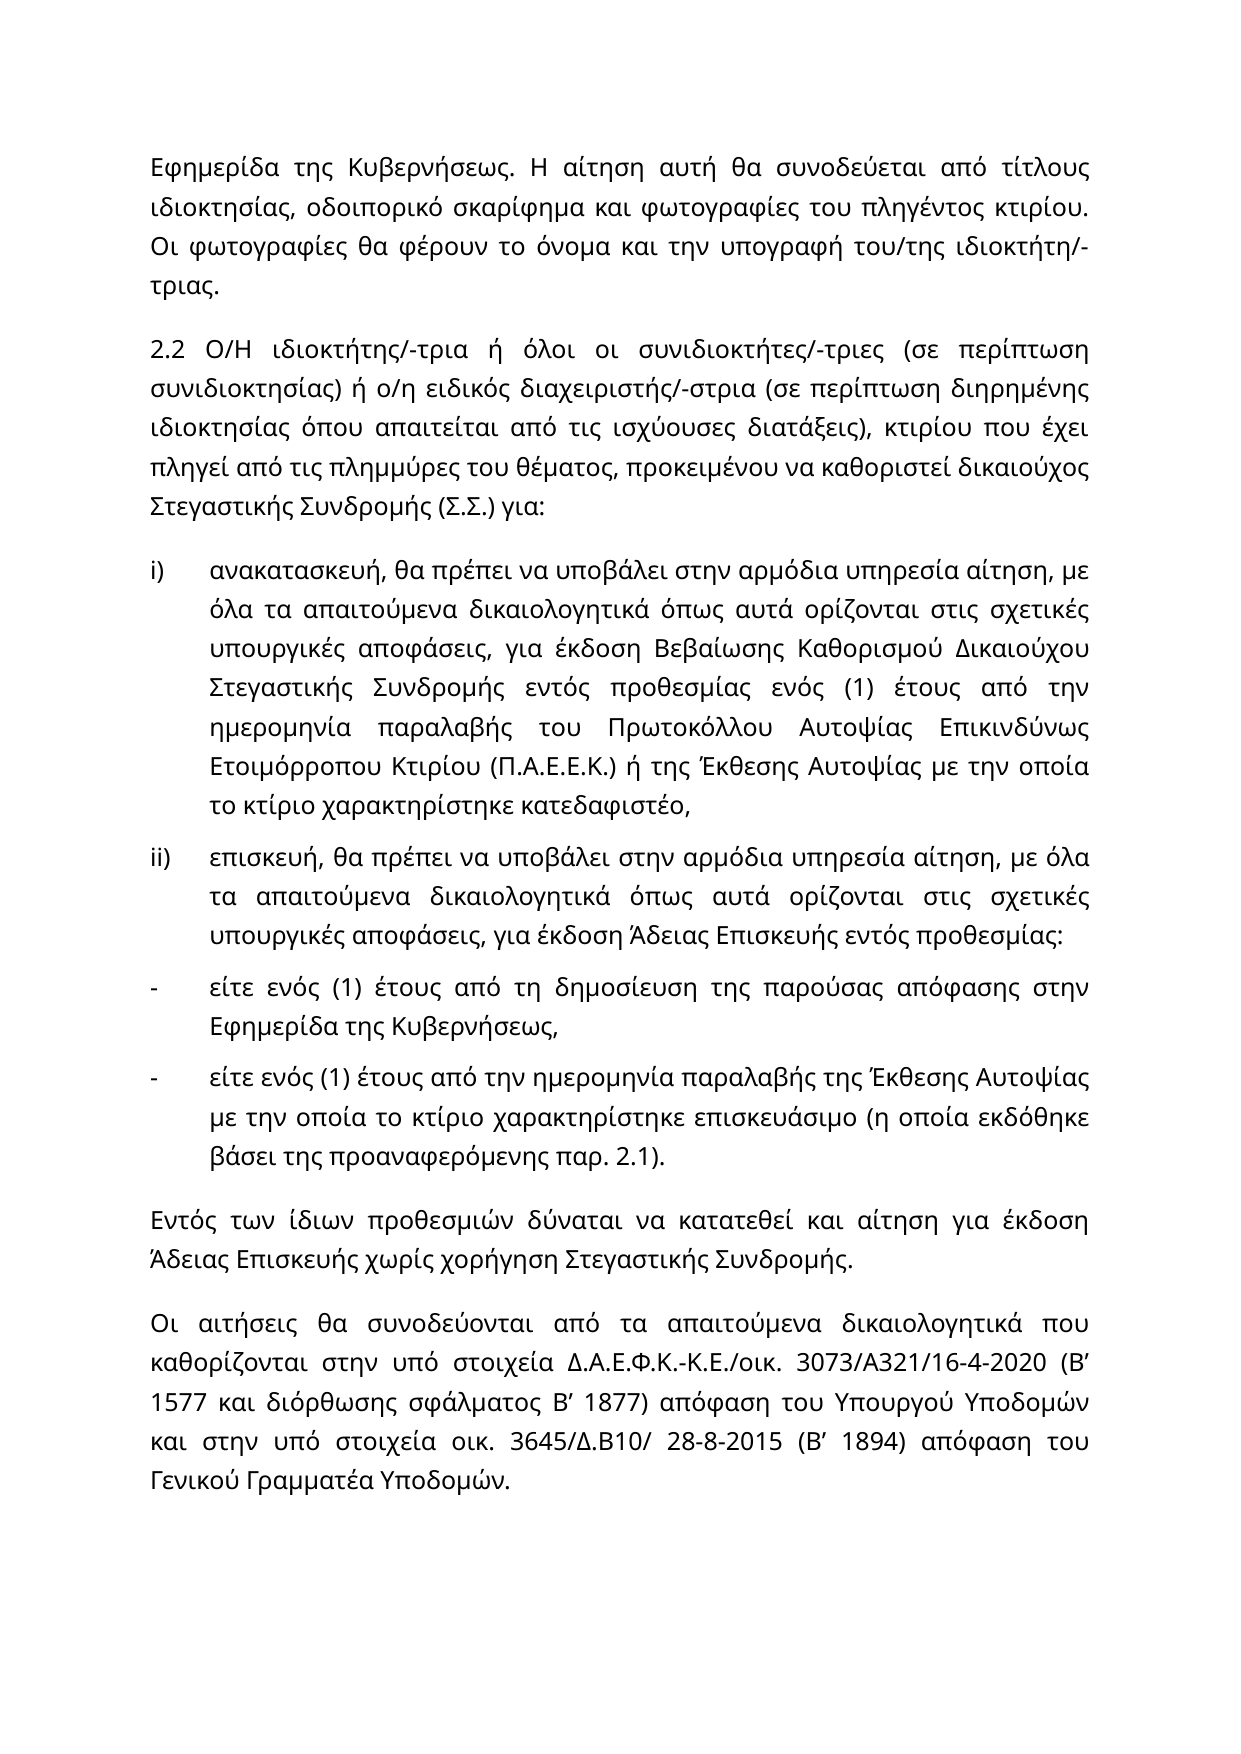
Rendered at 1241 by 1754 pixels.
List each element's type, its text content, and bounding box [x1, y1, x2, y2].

text 2.2 Ο/Η ιδιοκτήτης/-τρια ή όλοι οι συνιδιοκτήτες/-τριες (σε περίπτωση συνιδιοκτησίας) ή ο/η ειδικός διαχειριστής/-στρια (σε περίπτωση διηρημένης ιδιοκτησίας όπου απαιτείται από τις ισχύουσες διατάξεις), κτιρίου που έχει πληγεί από τις πλημμύρες του θέματος, προκειμένου να καθοριστεί δικαιούχος Στεγαστικής Συνδρομής (Σ.Σ.) για: [150, 332, 1090, 522]
list ii) επισκευή, θα πρέπει να υποβάλει στην αρμόδια υπηρεσία αίτηση, με όλα τα απαιτούμενα δικαιολογητικά όπως αυτά ορίζονται στις σχετικές υπουργικές αποφάσεις, για έκδοση Άδειας Επισκευής εντός προθεσμίας: [150, 839, 1090, 952]
list - είτε ενός (1) έτους από τη δημοσίευση της παρούσας απόφασης στην Εφημερίδα της Κυβερνήσεως, [150, 969, 1090, 1042]
text Εφημερίδα της Κυβερνήσεως. Η αίτηση αυτή θα συνοδεύεται από τίτλους ιδιοκτησίας, οδοιπορικό σκαρίφημα και φωτογραφίες του πληγέντος κτιρίου. Οι φωτογραφίες θα φέρουν το όνομα και την υπογραφή του/της ιδιοκτήτη/-τριας. [150, 150, 1090, 302]
list - είτε ενός (1) έτους από την ημερομηνία παραλαβής της Έκθεσης Αυτοψίας με την οποία το κτίριο χαρακτηρίστηκε επισκευάσιμο (η οποία εκδόθηκε βάσει της προαναφερόμενης παρ. 2.1). [150, 1060, 1090, 1172]
text Εντός των ίδιων προθεσμιών δύναται να κατατεθεί και αίτηση για έκδοση Άδειας Επισκευής χωρίς χορήγηση Στεγαστικής Συνδρομής. [150, 1202, 1090, 1276]
list i) ανακατασκευή, θα πρέπει να υποβάλει στην αρμόδια υπηρεσία αίτηση, με όλα τα απαιτούμενα δικαιολογητικά όπως αυτά ορίζονται στις σχετικές υπουργικές αποφάσεις, για έκδοση Βεβαίωσης Καθορισμού Δικαιούχου Στεγαστικής Συνδρομής εντός προθεσμίας ενός (1) έτους από την ημερομηνία παραλαβής του Πρωτοκόλλου Αυτοψίας Επικινδύνως Ετοιμόρροπου Κτιρίου (Π.Α.Ε.Ε.Κ.) ή της Έκθεσης Αυτοψίας με την οποία το κτίριο χαρακτηρίστηκε κατεδαφιστέο, [150, 552, 1090, 822]
text Οι αιτήσεις θα συνοδεύονται από τα απαιτούμενα δικαιολογητικά που καθορίζονται στην υπό στοιχεία Δ.Α.Ε.Φ.Κ.-Κ.Ε./οικ. 3073/Α321/16-4-2020 (Β’ 1577 και διόρθωσης σφάλματος Β’ 1877) απόφαση του Υπουργού Υποδομών και στην υπό στοιχεία οικ. 3645/Δ.Β10/ 28-8-2015 (Β’ 1894) απόφαση του Γενικού Γραμματέα Υποδομών. [150, 1306, 1090, 1497]
